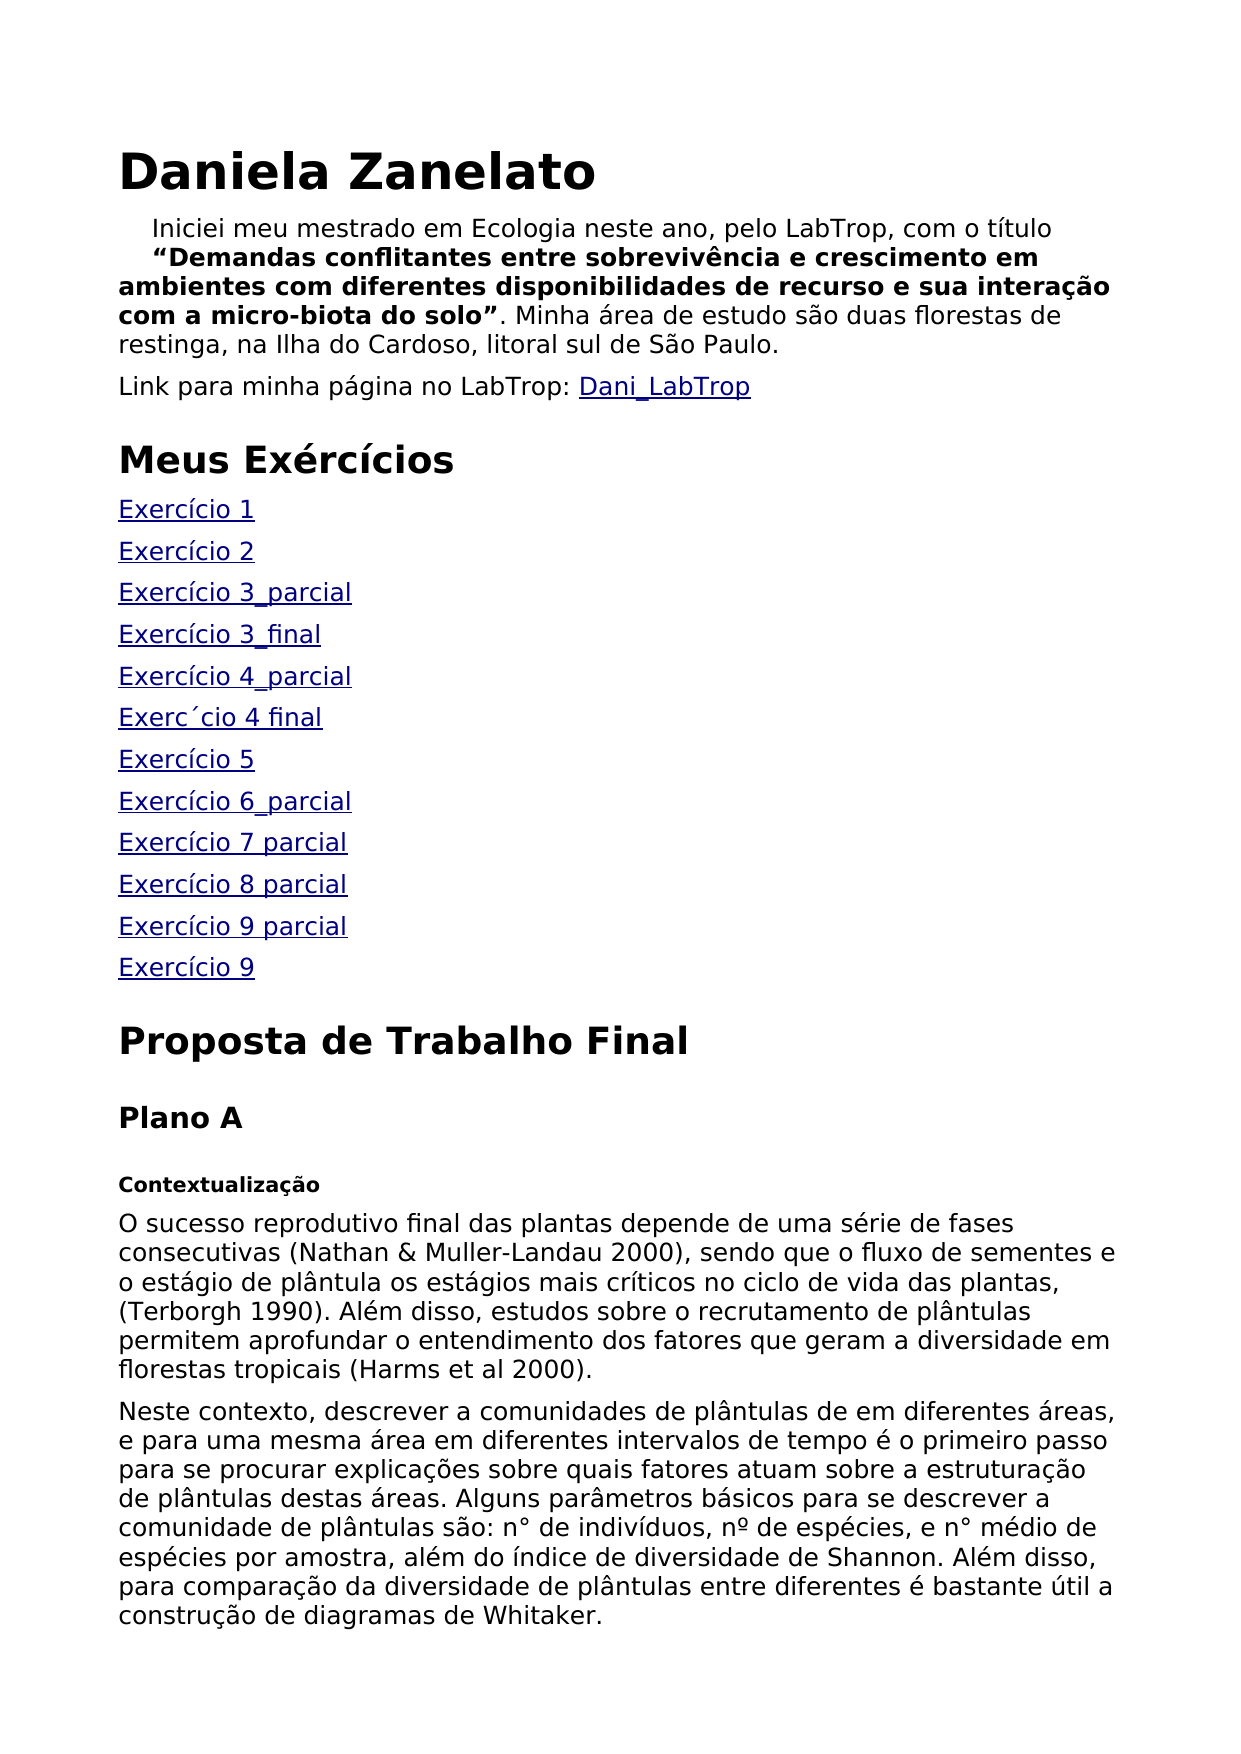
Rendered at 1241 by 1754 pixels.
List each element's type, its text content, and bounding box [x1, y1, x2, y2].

text Exercício 7 parcial [118, 828, 1122, 857]
text Exercício 8 parcial [118, 870, 1122, 899]
text Iniciei meu mestrado em Ecologia neste ano, pelo LabTrop, com o título “Demandas conflitantes entre sobrevivência e crescimento em ambientes com diferentes disponibilidades de recurso e sua interação com a micro-biota do solo”. Minha área de estudo são duas florestas de restinga, na Ilha do Cardoso, litoral sul de São Paulo. [118, 214, 1122, 360]
subtitle Proposta de Trabalho Final [118, 1020, 1122, 1064]
text Exercício 3_final [118, 620, 1122, 649]
text Neste contexto, descrever a comunidades de plântulas de em diferentes áreas, e para uma mesma área em diferentes intervalos de tempo é o primeiro passo para se procurar explicações sobre quais fatores atuam sobre a estruturação de plântulas destas áreas. Alguns parâmetros básicos para se descrever a comunidade de plântulas são: n° de indivíduos, nº de espécies, e n° médio de espécies por amostra, além do índice de diversidade de Shannon. Além disso, para comparação da diversidade de plântulas entre diferentes é bastante útil a construção de diagramas de Whitaker. [118, 1397, 1122, 1630]
subtitle Daniela Zanelato [118, 143, 1122, 201]
text Exercício 1 [118, 495, 1122, 524]
text Exercício 9 parcial [118, 912, 1122, 941]
text Exerc´cio 4 final [118, 703, 1122, 732]
text Exercício 2 [118, 537, 1122, 566]
text Exercício 6_parcial [118, 787, 1122, 816]
text Exercício 4_parcial [118, 662, 1122, 691]
text Exercício 5 [118, 745, 1122, 774]
subtitle Plano A [118, 1101, 1122, 1135]
text Exercício 9 [118, 953, 1122, 982]
subtitle Meus Exércícios [118, 439, 1122, 482]
text Link para minha página no LabTrop: Dani_LabTrop [118, 372, 1122, 401]
subtitle Contextualização [118, 1173, 1122, 1197]
text Exercício 3_parcial [118, 578, 1122, 607]
text O sucesso reprodutivo final das plantas depende de uma série de fases consecutivas (Nathan & Muller-Landau 2000), sendo que o fluxo de sementes e o estágio de plântula os estágios mais críticos no ciclo de vida das plantas, (Terborgh 1990). Além disso, estudos sobre o recrutamento de plântulas permitem aprofundar o entendimento dos fatores que geram a diversidade em florestas tropicais (Harms et al 2000). [118, 1209, 1122, 1384]
